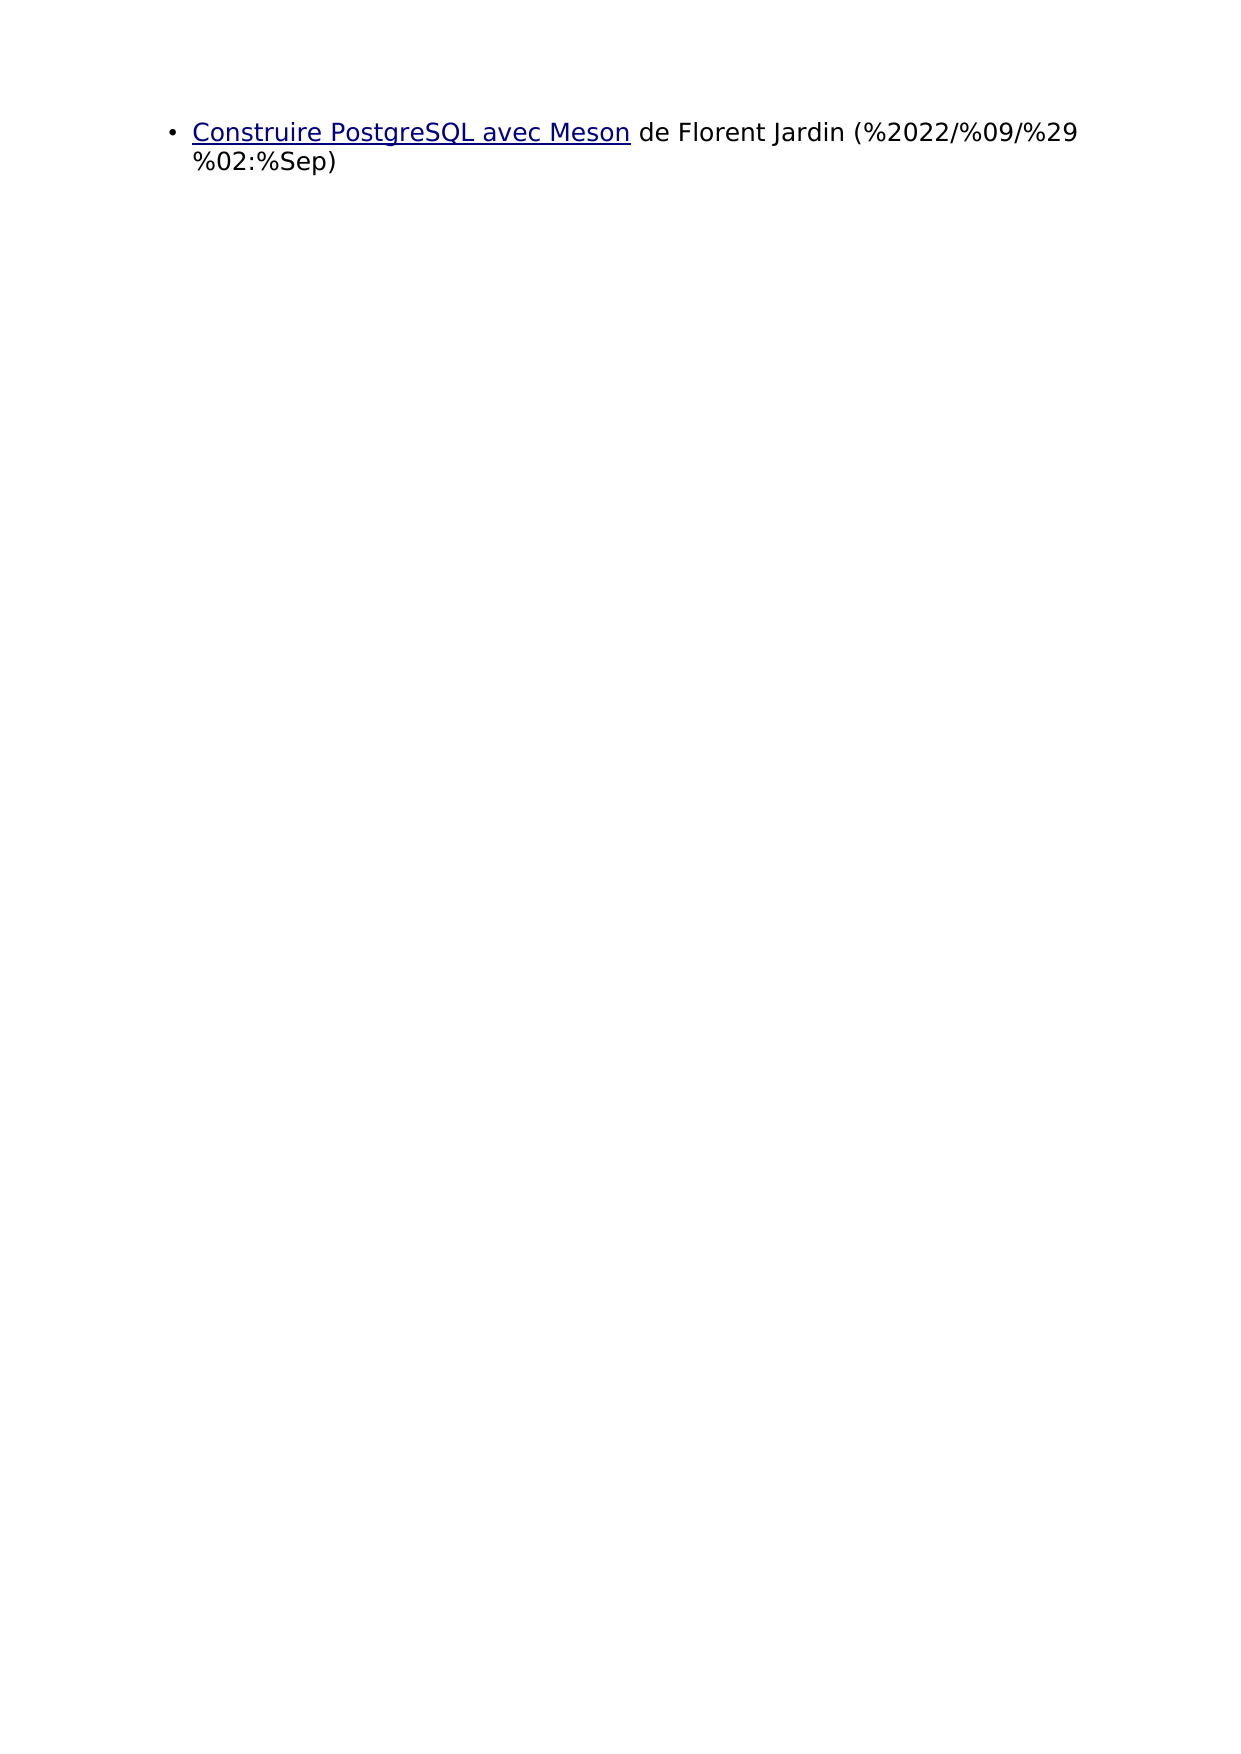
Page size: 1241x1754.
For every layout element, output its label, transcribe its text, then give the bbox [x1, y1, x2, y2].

list Construire PostgreSQL avec Meson de Florent Jardin (%2022/%09/%29 %02:%Sep) [177, 118, 1122, 176]
